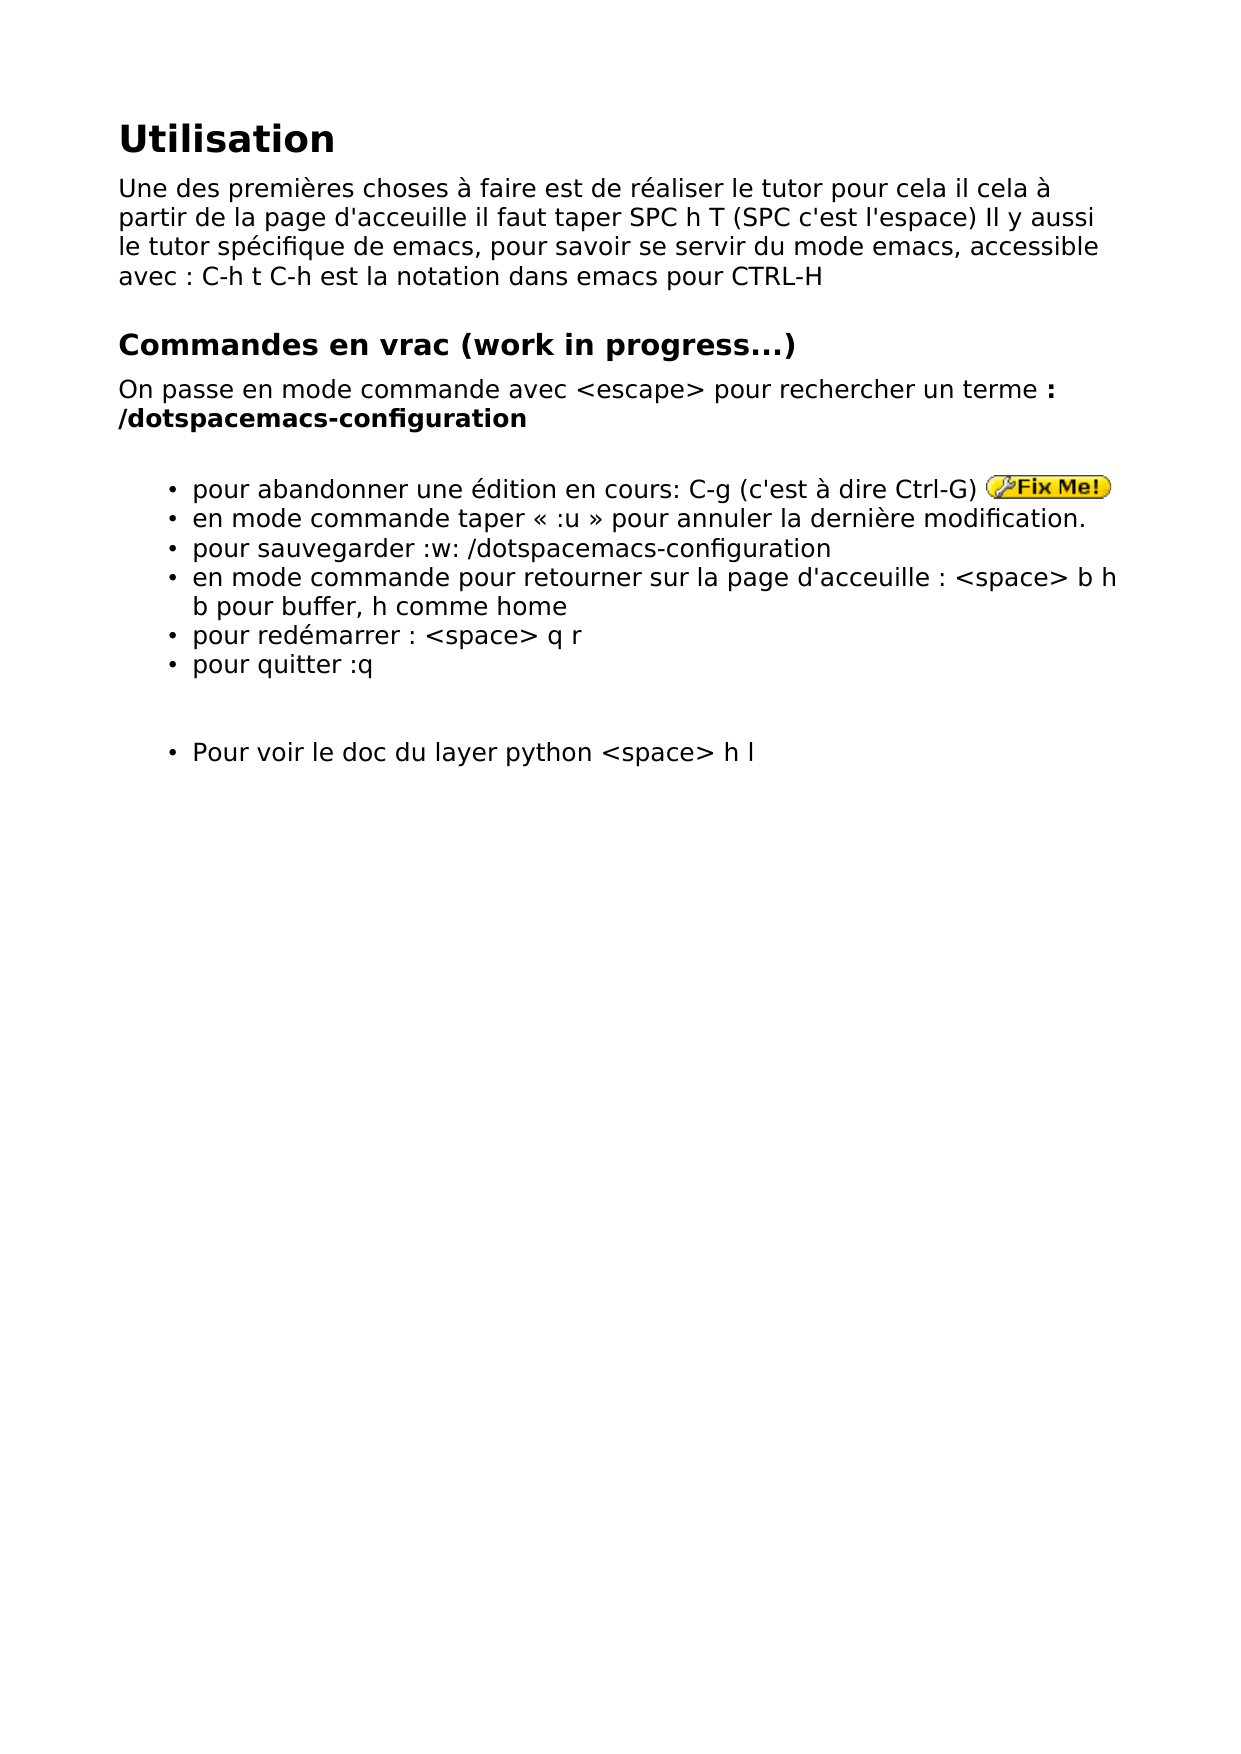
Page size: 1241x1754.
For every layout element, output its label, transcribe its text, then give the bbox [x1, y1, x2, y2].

list pour sauvegarder :w: /dotspacemacs-configuration [177, 534, 1122, 563]
list Pour voir le doc du layer python <space> h l [177, 738, 1122, 768]
picture [986, 475, 1112, 499]
subtitle Commandes en vrac (work in progress...) [118, 328, 1122, 362]
list pour redémarrer : <space> q r [177, 621, 1122, 650]
text Une des premières choses à faire est de réaliser le tutor pour cela il cela à partir de la page d'acceuille il faut taper SPC h T (SPC c'est l'espace) Il y aussi le tutor spécifique de emacs, pour savoir se servir du mode emacs, accessible avec : C-h t C-h est la notation dans emacs pour CTRL-H [118, 174, 1122, 291]
list pour quitter :q [177, 650, 1122, 679]
text On passe en mode commande avec <escape> pour rechercher un terme : /dotspacemacs-configuration [118, 375, 1122, 433]
list pour abandonner une édition en cours: C-g (c'est à dire Ctrl-G) [177, 475, 1122, 504]
list en mode commande pour retourner sur la page d'acceuille : <space> b h b pour buffer, h comme home [177, 563, 1122, 621]
subtitle Utilisation [118, 118, 1122, 162]
list en mode commande taper « :u » pour annuler la dernière modification. [177, 504, 1122, 534]
